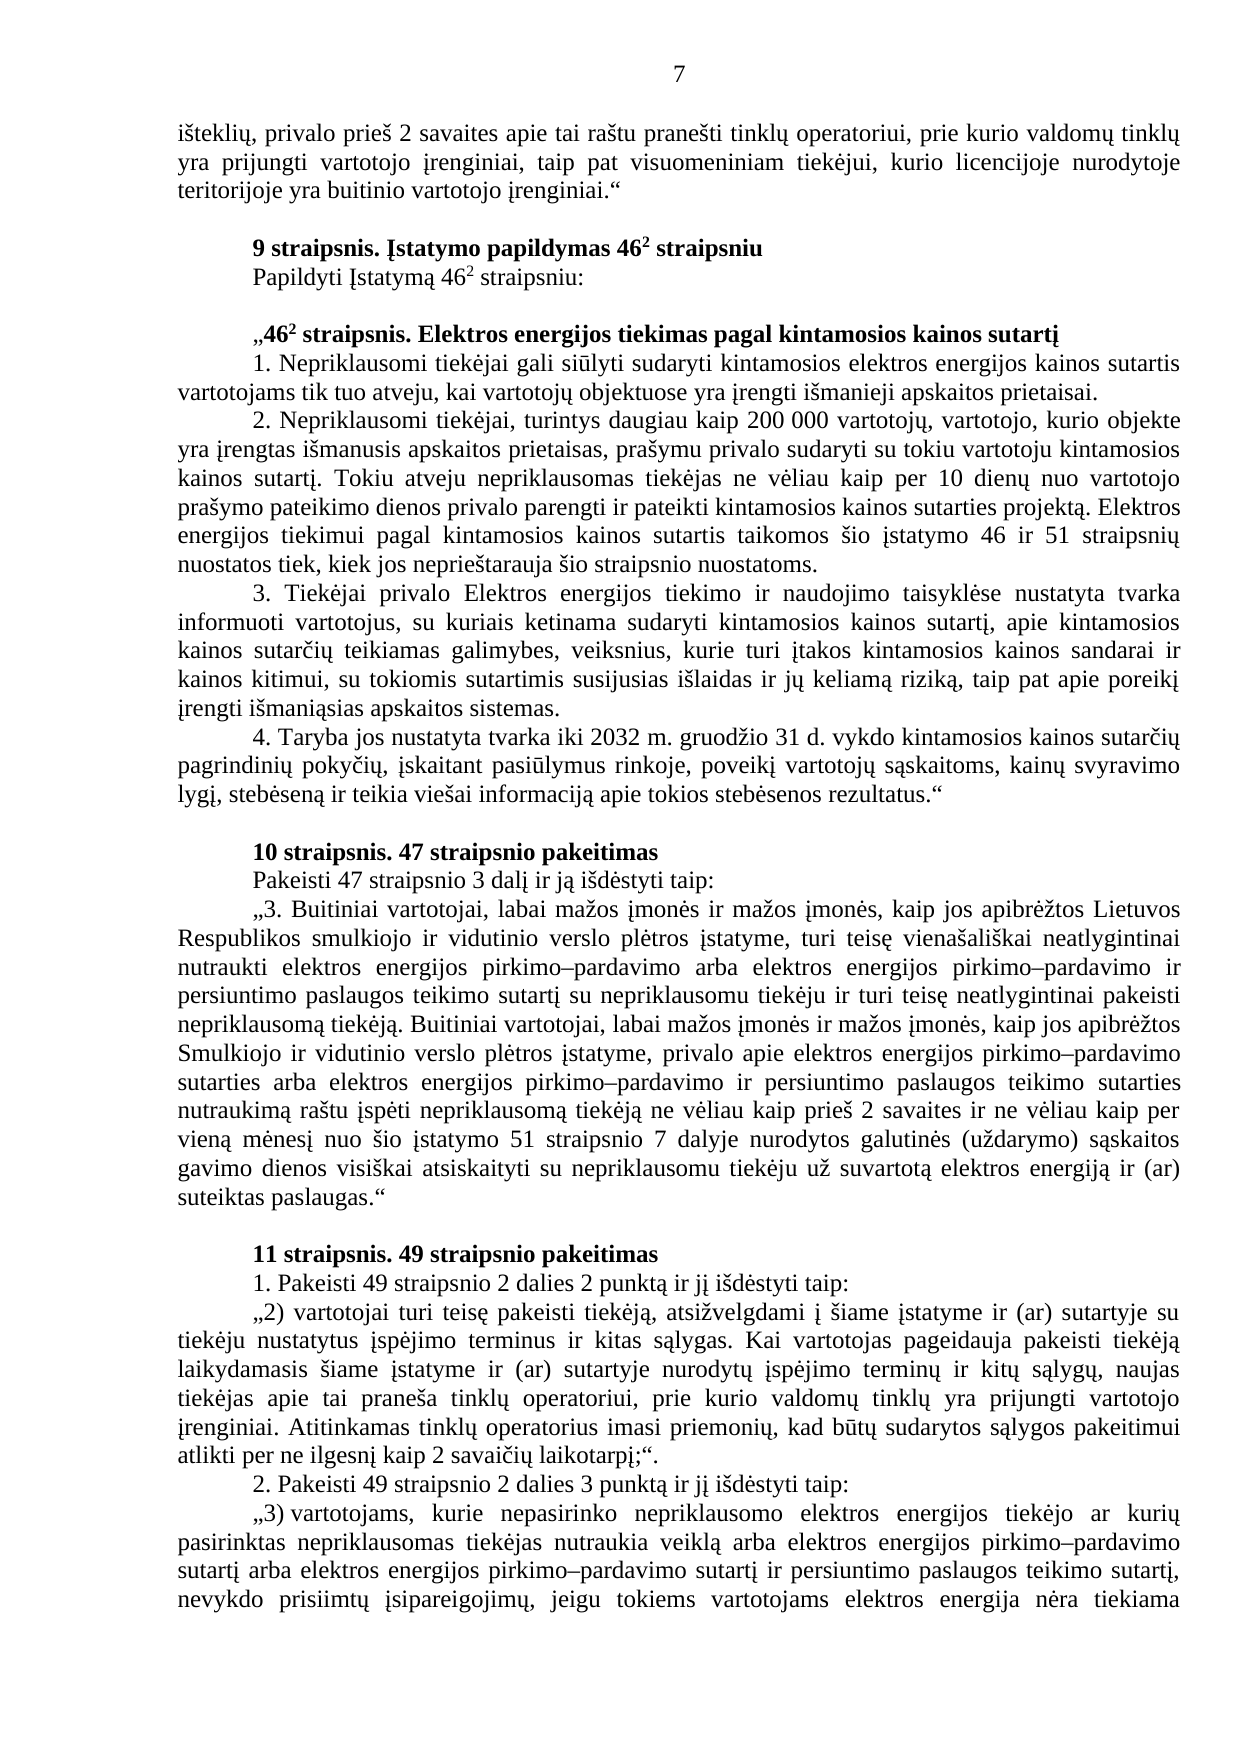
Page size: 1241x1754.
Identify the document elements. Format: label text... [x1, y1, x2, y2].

text 1. Nepriklausomi tiekėjai gali siūlyti sudaryti kintamosios elektros energijos kainos sutartis vartotojams tik tuo atveju, kai vartotojų objektuose yra įrengti išmanieji apskaitos prietaisai. [177, 348, 1181, 406]
text Pakeisti 47 straipsnio 3 dalį ir ją išdėstyti taip: [177, 866, 1181, 894]
text 1. Pakeisti 49 straipsnio 2 dalies 2 punktą ir jį išdėstyti taip: [177, 1268, 1181, 1297]
text Papildyti Įstatymą 462 straipsniu: [177, 262, 1181, 291]
text išteklių, privalo prieš 2 savaites apie tai raštu pranešti tinklų operatoriui, prie kurio valdomų tinklų yra prijungti vartotojo įrenginiai, taip pat visuomeniniam tiekėjui, kurio licencijoje nurodytoje teritorijoje yra buitinio vartotojo įrenginiai.“ [177, 118, 1181, 204]
text „3) vartotojams, kurie nepasirinko nepriklausomo elektros energijos tiekėjo ar kurių pasirinktas nepriklausomas tiekėjas nutraukia veiklą arba elektros energijos pirkimo–pardavimo sutartį arba elektros energijos pirkimo–pardavimo sutartį ir persiuntimo paslaugos teikimo sutartį, nevykdo prisiimtų įsipareigojimų, jeigu tokiems vartotojams elektros energija nėra tiekiama [177, 1498, 1181, 1613]
text 2. Pakeisti 49 straipsnio 2 dalies 3 punktą ir jį išdėstyti taip: [177, 1469, 1181, 1498]
text „462 straipsnis. Elektros energijos tiekimas pagal kintamosios kainos sutartį [177, 319, 1181, 348]
text 11 straipsnis. 49 straipsnio pakeitimas [177, 1239, 1181, 1268]
text 10 straipsnis. 47 straipsnio pakeitimas [177, 837, 1181, 866]
text „2) vartotojai turi teisę pakeisti tiekėją, atsižvelgdami į šiame įstatyme ir (ar) sutartyje su tiekėju nustatytus įspėjimo terminus ir kitas sąlygas. Kai vartotojas pageidauja pakeisti tiekėją laikydamasis šiame įstatyme ir (ar) sutartyje nurodytų įspėjimo terminų ir kitų sąlygų, naujas tiekėjas apie tai praneša tinklų operatoriui, prie kurio valdomų tinklų yra prijungti vartotojo įrenginiai. Atitinkamas tinklų operatorius imasi priemonių, kad būtų sudarytos sąlygos pakeitimui atlikti per ne ilgesnį kaip 2 savaičių laikotarpį;“. [177, 1297, 1181, 1469]
text „3. Buitiniai vartotojai, labai mažos įmonės ir mažos įmonės, kaip jos apibrėžtos Lietuvos Respublikos smulkiojo ir vidutinio verslo plėtros įstatyme, turi teisę vienašališkai neatlygintinai nutraukti elektros energijos pirkimo–pardavimo arba elektros energijos pirkimo–pardavimo ir persiuntimo paslaugos teikimo sutartį su nepriklausomu tiekėju ir turi teisę neatlygintinai pakeisti nepriklausomą tiekėją. Buitiniai vartotojai, labai mažos įmonės ir mažos įmonės, kaip jos apibrėžtos Smulkiojo ir vidutinio verslo plėtros įstatyme, privalo apie elektros energijos pirkimo–pardavimo sutarties arba elektros energijos pirkimo–pardavimo ir persiuntimo paslaugos teikimo sutarties nutraukimą raštu įspėti nepriklausomą tiekėją ne vėliau kaip prieš 2 savaites ir ne vėliau kaip per vieną mėnesį nuo šio įstatymo 51 straipsnio 7 dalyje nurodytos galutinės (uždarymo) sąskaitos gavimo dienos visiškai atsiskaityti su nepriklausomu tiekėju už suvartotą elektros energiją ir (ar) suteiktas paslaugas.“ [177, 894, 1181, 1211]
text 2. Nepriklausomi tiekėjai, turintys daugiau kaip 200 000 vartotojų, vartotojo, kurio objekte yra įrengtas išmanusis apskaitos prietaisas, prašymu privalo sudaryti su tokiu vartotoju kintamosios kainos sutartį. Tokiu atveju nepriklausomas tiekėjas ne vėliau kaip per 10 dienų nuo vartotojo prašymo pateikimo dienos privalo parengti ir pateikti kintamosios kainos sutarties projektą. Elektros energijos tiekimui pagal kintamosios kainos sutartis taikomos šio įstatymo 46 ir 51 straipsnių nuostatos tiek, kiek jos neprieštarauja šio straipsnio nuostatoms. [177, 406, 1181, 578]
text 9 straipsnis. Įstatymo papildymas 462 straipsniu [177, 233, 1181, 262]
text 4. Taryba jos nustatyta tvarka iki 2032 m. gruodžio 31 d. vykdo kintamosios kainos sutarčių pagrindinių pokyčių, įskaitant pasiūlymus rinkoje, poveikį vartotojų sąskaitoms, kainų svyravimo lygį, stebėseną ir teikia viešai informaciją apie tokios stebėsenos rezultatus.“ [177, 722, 1181, 808]
text 3. Tiekėjai privalo Elektros energijos tiekimo ir naudojimo taisyklėse nustatyta tvarka informuoti vartotojus, su kuriais ketinama sudaryti kintamosios kainos sutartį, apie kintamosios kainos sutarčių teikiamas galimybes, veiksnius, kurie turi įtakos kintamosios kainos sandarai ir kainos kitimui, su tokiomis sutartimis susijusias išlaidas ir jų keliamą riziką, taip pat apie poreikį įrengti išmaniąsias apskaitos sistemas. [177, 578, 1181, 722]
